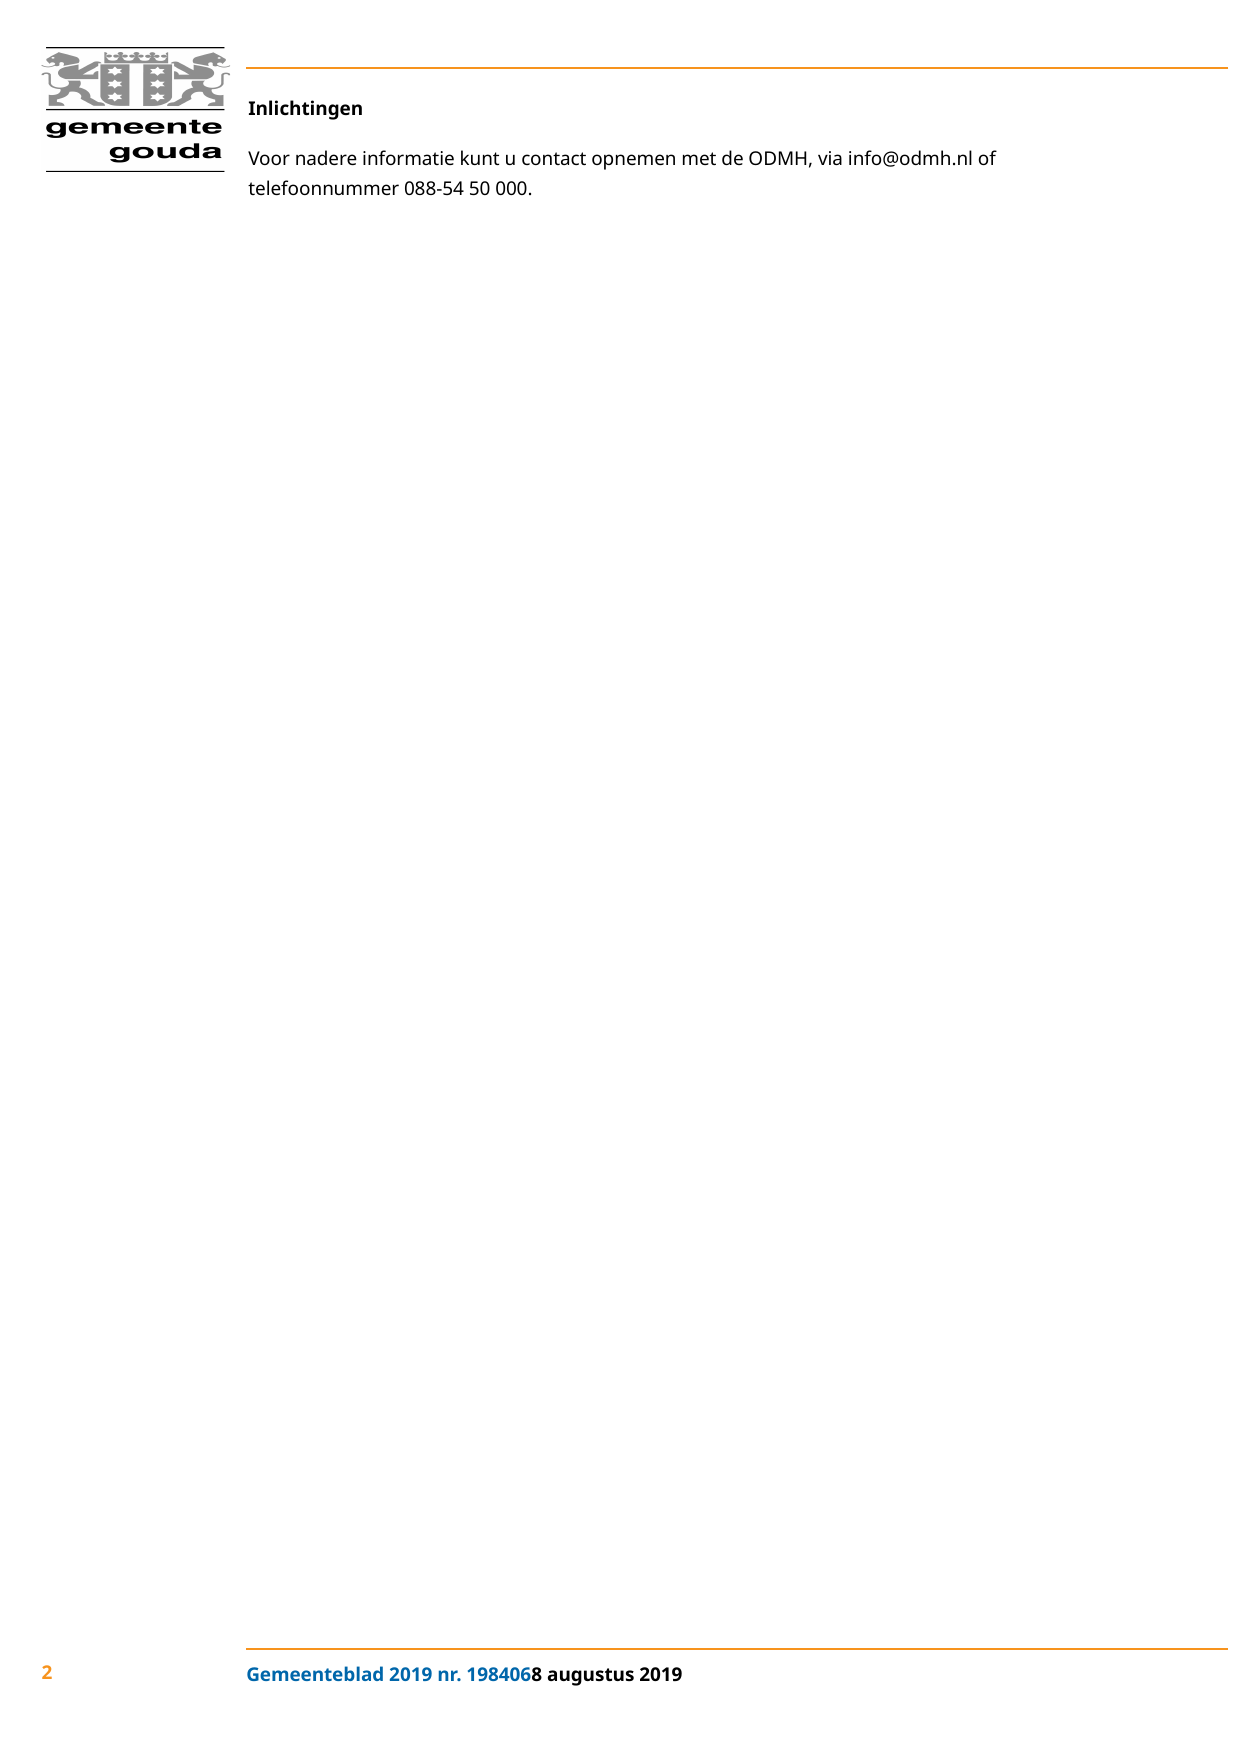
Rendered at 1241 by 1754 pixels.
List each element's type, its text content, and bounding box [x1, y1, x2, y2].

picture [41, 47, 231, 172]
text Voor nadere informatie kunt u contact opnemen met de ODMH, via info@odmh.nl of telefoonnummer 088-54 50 000. [248, 145, 1152, 201]
text Inlichtingen [248, 95, 1152, 121]
